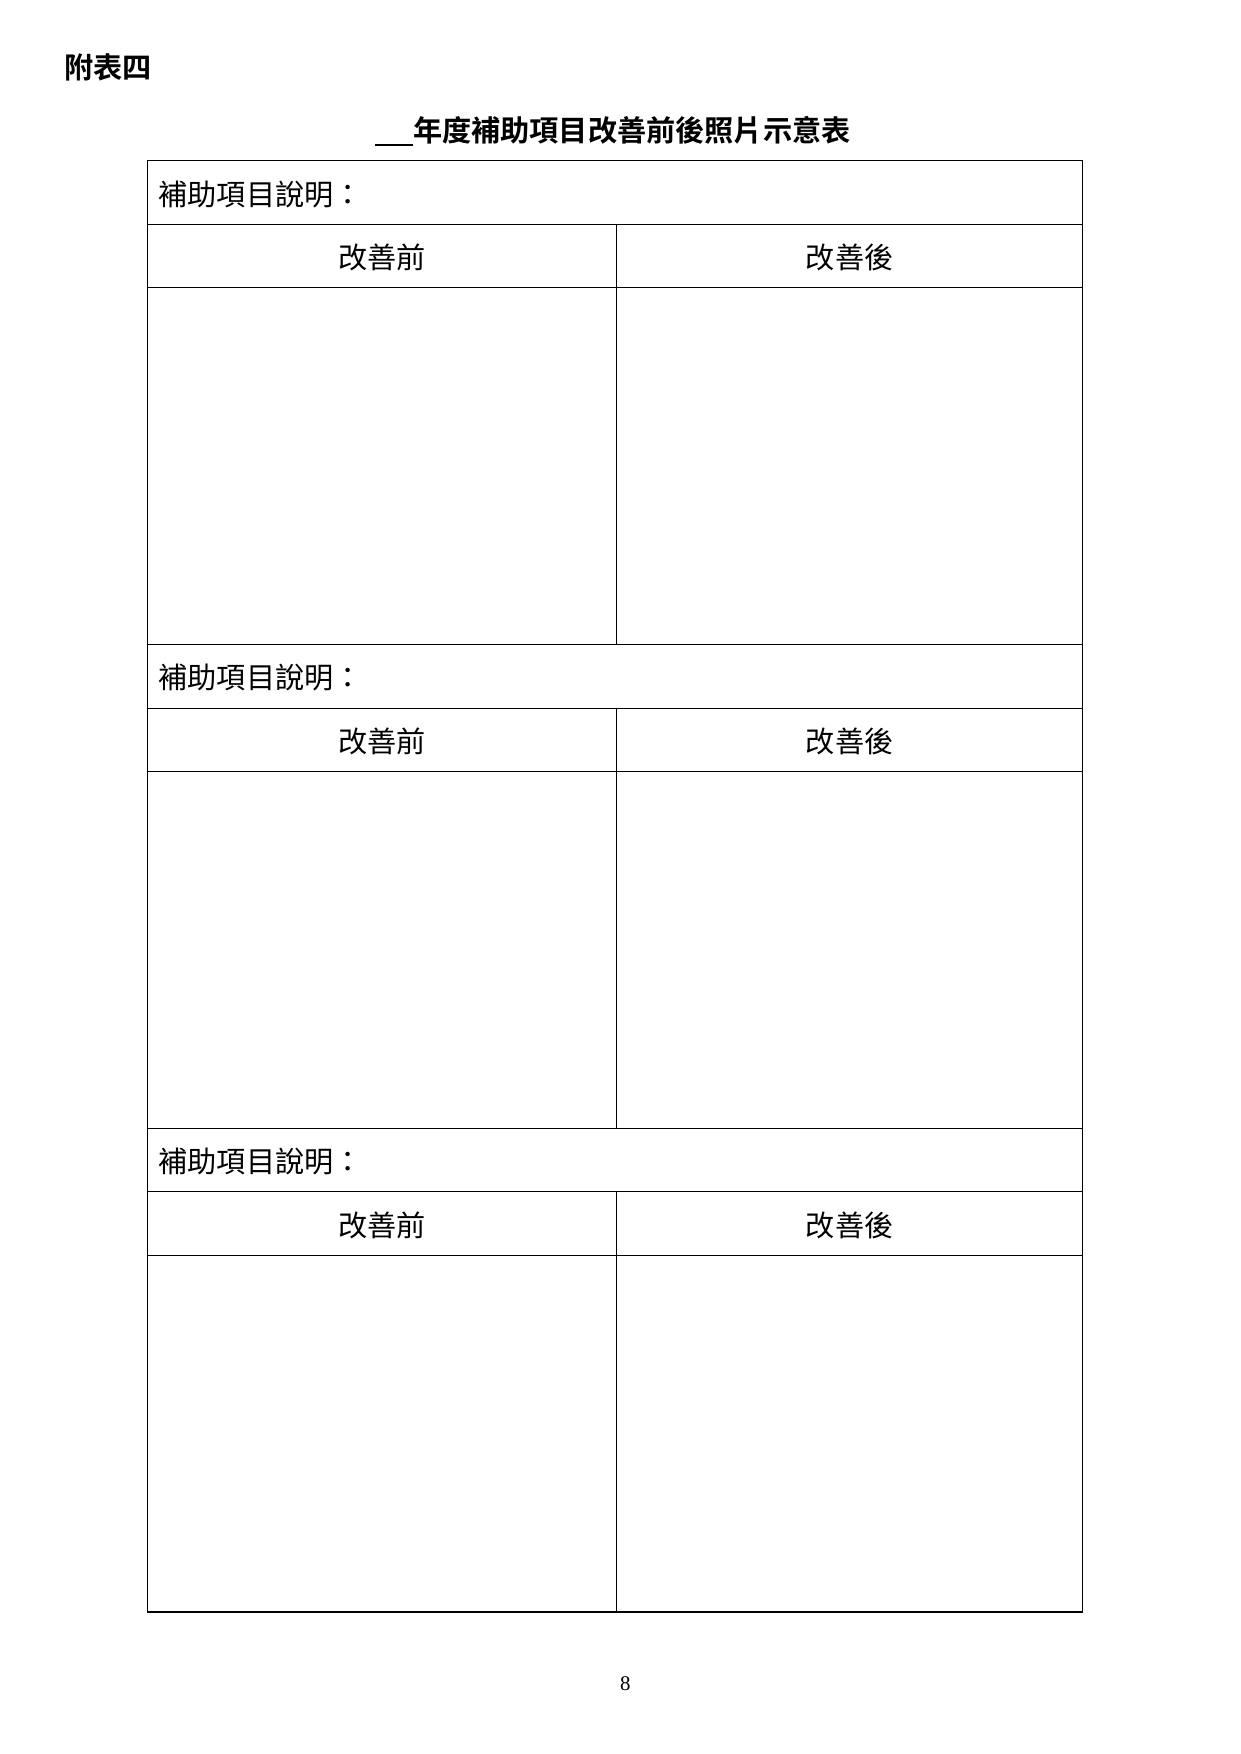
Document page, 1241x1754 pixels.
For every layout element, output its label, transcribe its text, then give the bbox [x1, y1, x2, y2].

table_cell 補助項目說明： [148, 645, 158, 707]
table_cell 補助項目說明： [1071, 645, 1082, 707]
table_cell 改善後 [1071, 1192, 1082, 1255]
table_cell 改善後 [617, 225, 627, 287]
text 年度補助項目改善前後照片示意表 [133, 97, 1092, 160]
table_header 補助項目說明： [148, 161, 158, 223]
table_cell [617, 288, 1082, 644]
table_cell [617, 1256, 1082, 1611]
table_cell 改善後 [1071, 225, 1082, 287]
table_cell 改善後 [617, 709, 627, 771]
table_cell 改善前 [605, 709, 616, 771]
table_cell 改善後 [617, 1192, 627, 1255]
table_cell [148, 772, 616, 1128]
table_cell 補助項目說明： [148, 1129, 158, 1191]
table_cell 補助項目說明： [1071, 1129, 1082, 1191]
table_cell 改善前 [605, 225, 616, 287]
table_cell 改善前 [148, 1192, 158, 1255]
table_cell [148, 1256, 616, 1611]
table_header 補助項目說明： [1071, 161, 1082, 223]
table_cell [148, 288, 616, 644]
table_cell 改善前 [148, 225, 158, 287]
table_cell 改善前 [148, 709, 158, 771]
table_cell [617, 772, 1082, 1128]
table_cell 改善後 [1071, 709, 1082, 771]
text 附表四 [64, 35, 1092, 97]
table_cell 改善前 [605, 1192, 616, 1255]
